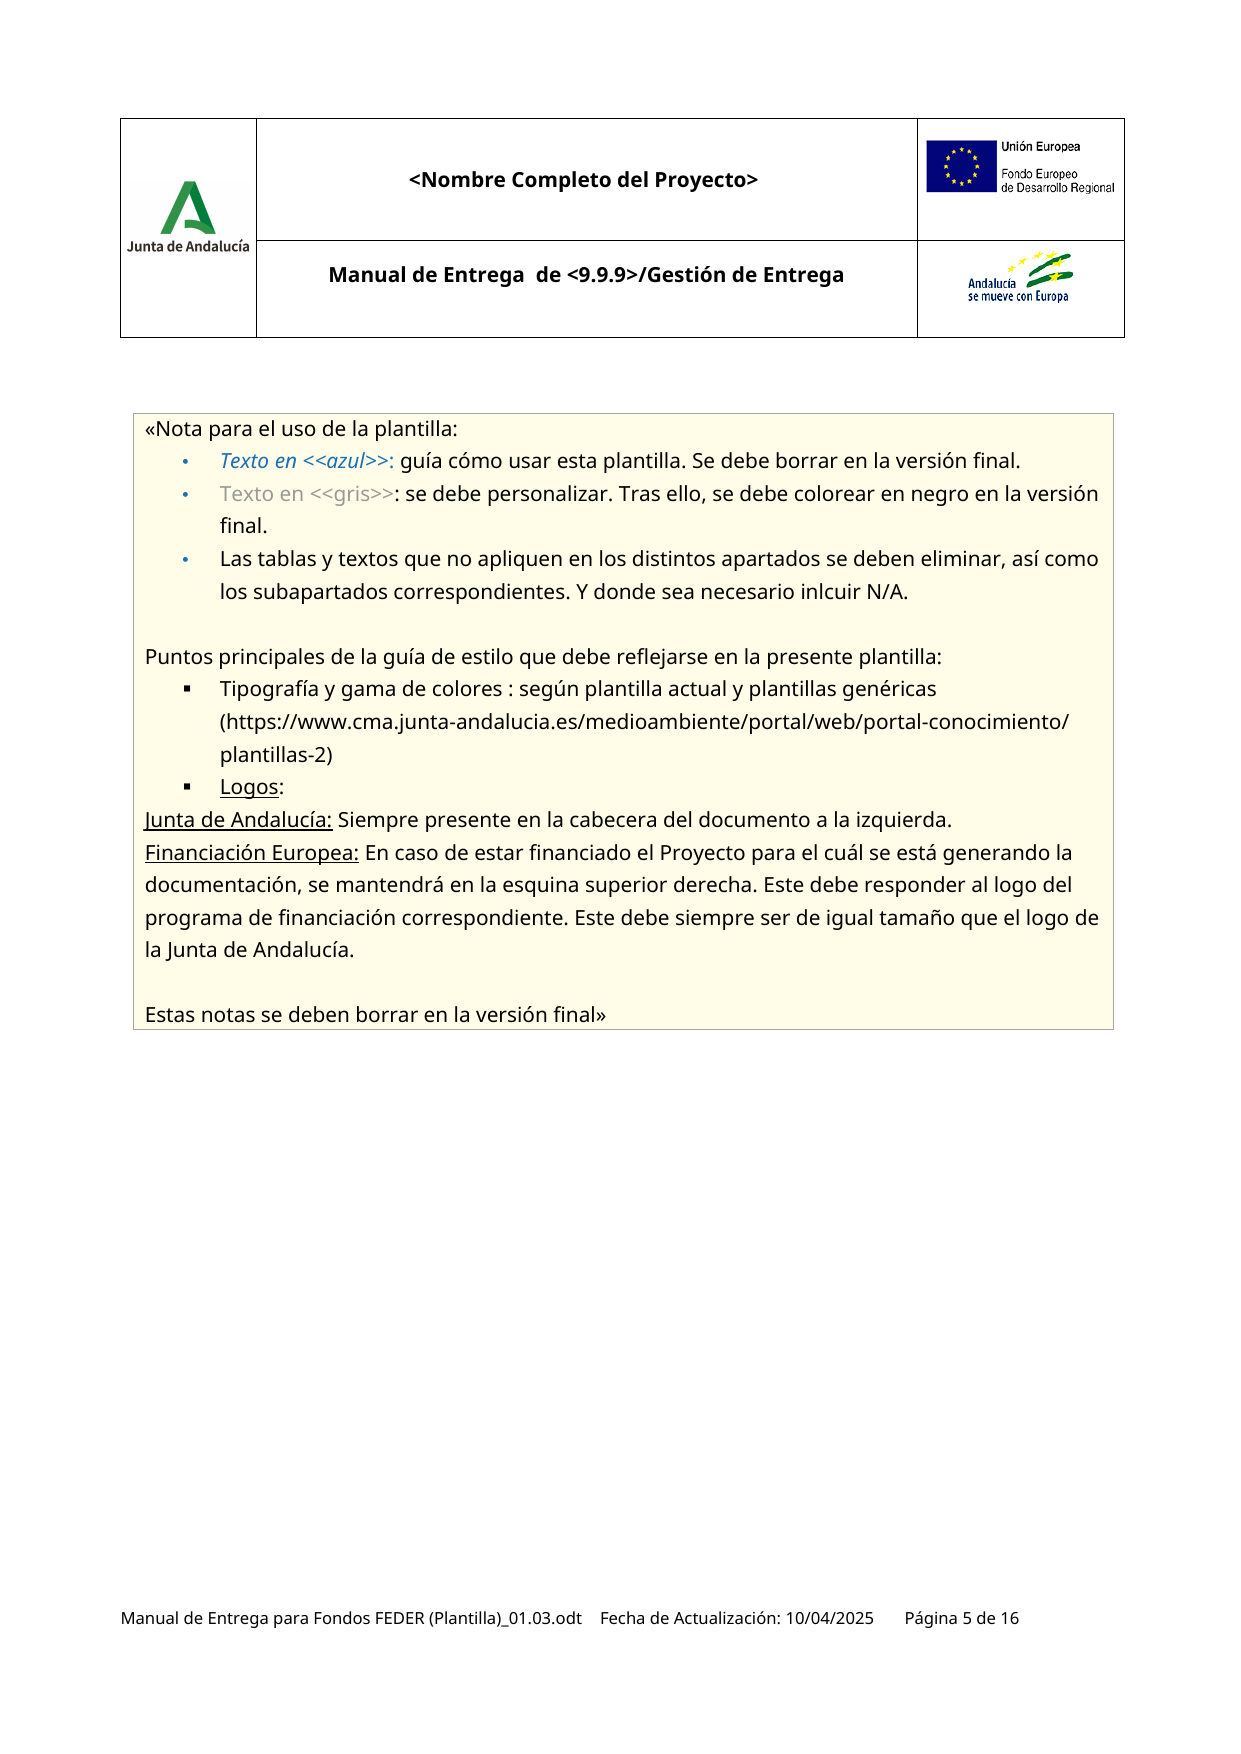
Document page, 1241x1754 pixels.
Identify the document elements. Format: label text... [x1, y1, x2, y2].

table_header «Nota para el uso de la plantilla: Texto en <<azul>>: guía cómo usar esta plantilla. Se debe borrar en la versión final. Texto en <<gris>>: se debe personalizar. Tras ello, se debe colorear en negro en la versión final. Las tablas y textos que no apliquen en los distintos apartados se deben eliminar, así como los subapartados correspondientes. Y donde sea necesario inlcuir N/A. Puntos principales de la guía de estilo que debe reflejarse en la presente plantilla: Tipografía y gama de colores : según plantilla actual y plantillas genéricas (https://www.cma.junta-andalucia.es/medioambiente/portal/web/portal-conocimiento/plantillas-2) Logos: Junta de Andalucía: Siempre presente en la cabecera del documento a la izquierda. Financiación Europea: En caso de estar financiado el Proyecto para el cuál se está generando la documentación, se mantendrá en la esquina superior derecha. Este debe responder al logo del programa de financiación correspondiente. Este debe siempre ser de igual tamaño que el logo de la Junta de Andalucía. Estas notas se deben borrar en la versión final» [134, 414, 1113, 1029]
picture [126, 180, 250, 253]
picture [926, 138, 1116, 194]
picture [968, 251, 1074, 303]
